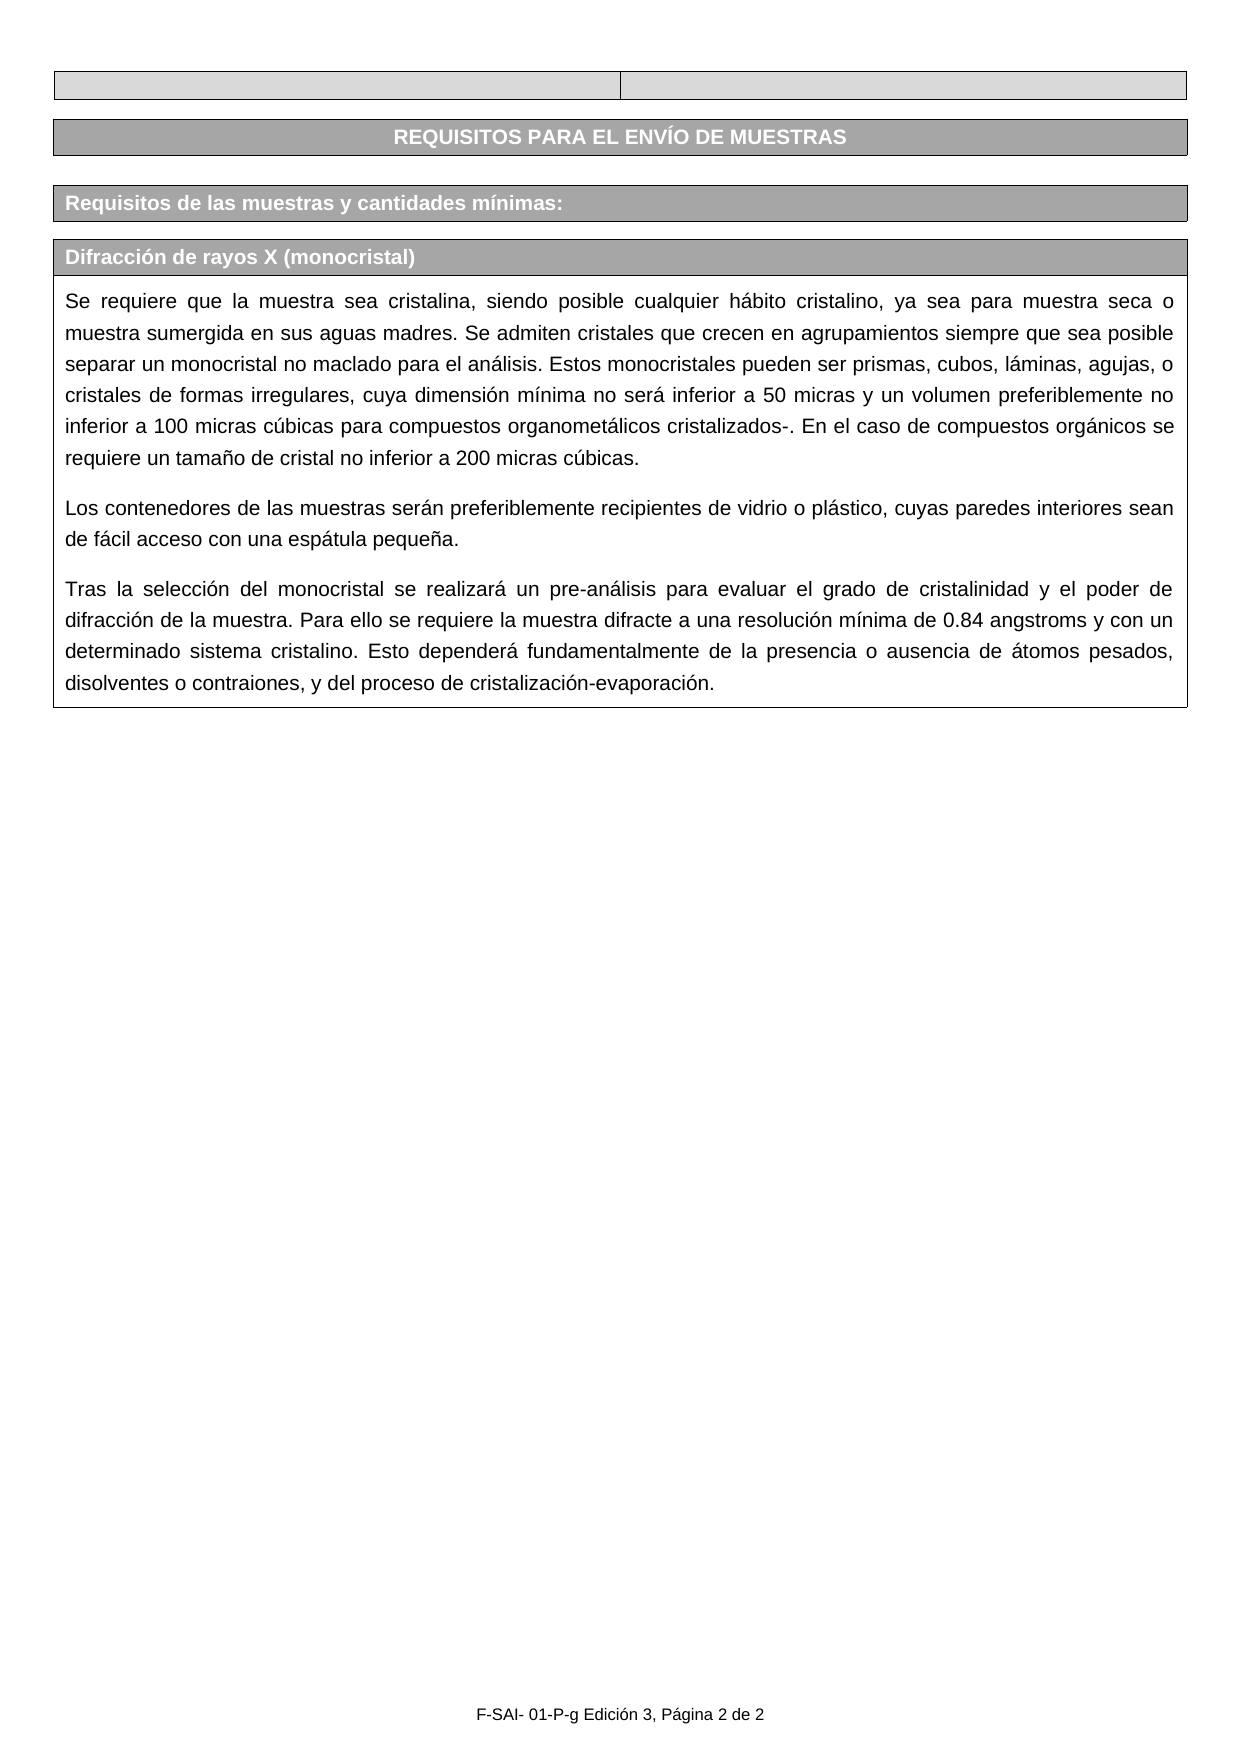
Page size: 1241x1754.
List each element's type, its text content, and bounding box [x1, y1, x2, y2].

table_cell Requisitos de las muestras y cantidades mínimas: [54, 186, 1187, 221]
table_cell [54, 222, 1187, 239]
table_cell Difracción de rayos X (monocristal) [54, 240, 1187, 275]
table_cell Se requiere que la muestra sea cristalina, siendo posible cualquier hábito cristalino, ya sea para muestra seca o muestra sumergida en sus aguas madres. Se admiten cristales que crecen en agrupamientos siempre que sea posible separar un monocristal no maclado para el análisis. Estos monocristales pueden ser prismas, cubos, láminas, agujas, o cristales de formas irregulares, cuya dimensión mínima no será inferior a 50 micras y un volumen preferiblemente no inferior a 100 micras cúbicas para compuestos organometálicos cristalizados-. En el caso de compuestos orgánicos se requiere un tamaño de cristal no inferior a 200 micras cúbicas. Los contenedores de las muestras serán preferiblemente recipientes de vidrio o plástico, cuyas paredes interiores sean de fácil acceso con una espátula pequeña. Tras la selección del monocristal se realizará un pre-análisis para evaluar el grado de cristalinidad y el poder de difracción de la muestra. Para ello se requiere la muestra difracte a una resolución mínima de 0.84 angstroms y con un determinado sistema cristalino. Esto dependerá fundamentalmente de la presencia o ausencia de átomos pesados, disolventes o contraiones, y del proceso de cristalización-evaporación. [54, 276, 1187, 707]
table_cell [621, 72, 1186, 99]
table_cell [55, 72, 620, 99]
table_cell [54, 156, 1187, 184]
table_header REQUISITOS PARA EL ENVÍO DE MUESTRAS [54, 120, 1187, 155]
